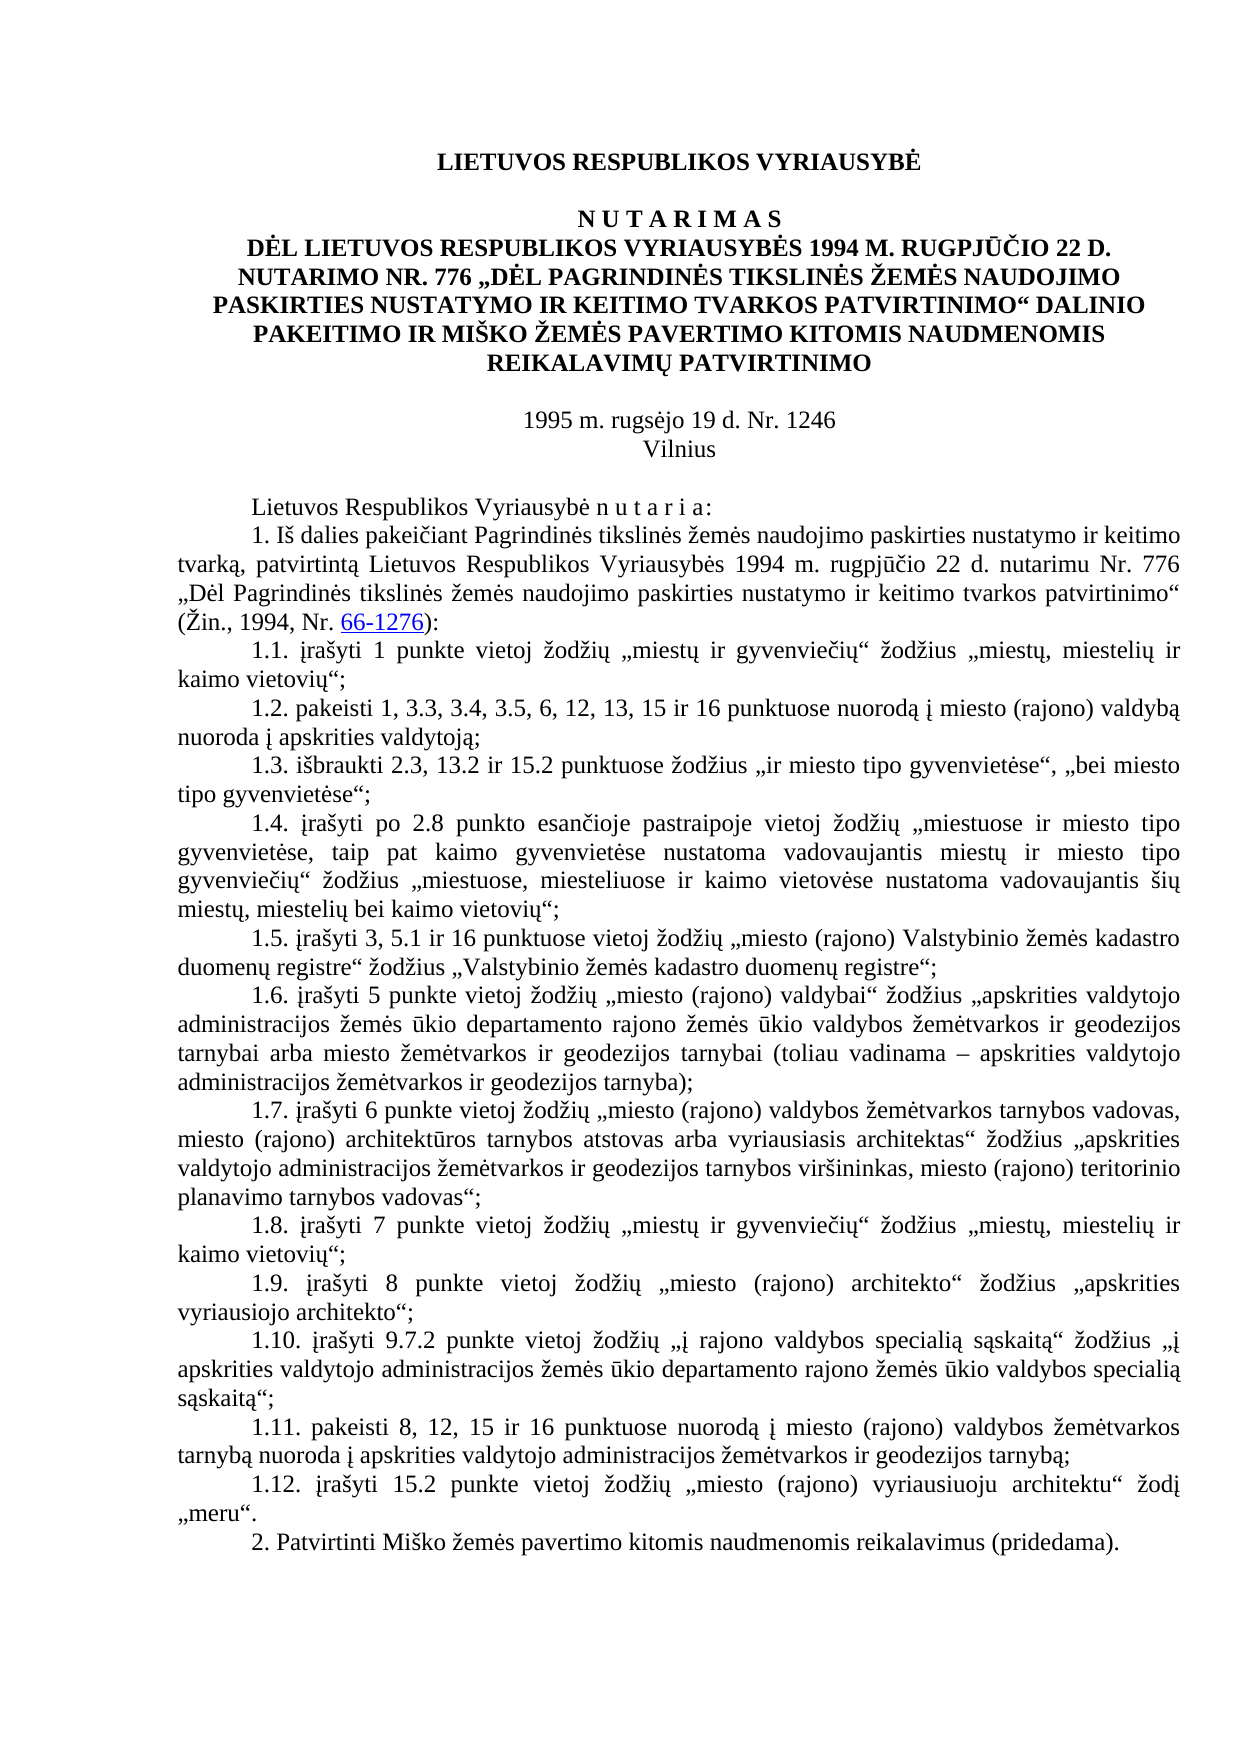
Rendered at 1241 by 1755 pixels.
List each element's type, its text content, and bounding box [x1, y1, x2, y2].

text 1.9. įrašyti 8 punkte vietoj žodžių „miesto (rajono) architekto“ žodžius „apskrities vyriausiojo architekto“; [177, 1268, 1181, 1326]
text 1.5. įrašyti 3, 5.1 ir 16 punktuose vietoj žodžių „miesto (rajono) Valstybinio žemės kadastro duomenų registre“ žodžius „Valstybinio žemės kadastro duomenų registre“; [177, 923, 1181, 981]
text 1.2. pakeisti 1, 3.3, 3.4, 3.5, 6, 12, 13, 15 ir 16 punktuose nuorodą į miesto (rajono) valdybą nuoroda į apskrities valdytoją; [177, 693, 1181, 751]
text 1.11. pakeisti 8, 12, 15 ir 16 punktuose nuorodą į miesto (rajono) valdybos žemėtvarkos tarnybą nuoroda į apskrities valdytojo administracijos žemėtvarkos ir geodezijos tarnybą; [177, 1412, 1181, 1469]
text 1.10. įrašyti 9.7.2 punkte vietoj žodžių „į rajono valdybos specialią sąskaitą“ žodžius „į apskrities valdytojo administracijos žemės ūkio departamento rajono žemės ūkio valdybos specialią sąskaitą“; [177, 1326, 1181, 1412]
text 1.6. įrašyti 5 punkte vietoj žodžių „miesto (rajono) valdybai“ žodžius „apskrities valdytojo administracijos žemės ūkio departamento rajono žemės ūkio valdybos žemėtvarkos ir geodezijos tarnybai arba miesto žemėtvarkos ir geodezijos tarnybai (toliau vadinama – apskrities valdytojo administracijos žemėtvarkos ir geodezijos tarnyba); [177, 981, 1181, 1096]
text 1.12. įrašyti 15.2 punkte vietoj žodžių „miesto (rajono) vyriausiuoju architektu“ žodį „meru“. [177, 1469, 1181, 1527]
text 1995 m. rugsėjo 19 d. Nr. 1246 [177, 406, 1181, 434]
text 1. Iš dalies pakeičiant Pagrindinės tikslinės žemės naudojimo paskirties nustatymo ir keitimo tvarką, patvirtintą Lietuvos Respublikos Vyriausybės 1994 m. rugpjūčio 22 d. nutarimu Nr. 776 „Dėl Pagrindinės tikslinės žemės naudojimo paskirties nustatymo ir keitimo tvarkos patvirtinimo“ (Žin., 1994, Nr. 66-1276): [177, 521, 1181, 636]
text Vilnius [177, 434, 1181, 463]
text 1.8. įrašyti 7 punkte vietoj žodžių „miestų ir gyvenviečių“ žodžius „miestų, miestelių ir kaimo vietovių“; [177, 1211, 1181, 1268]
text 1.4. įrašyti po 2.8 punkto esančioje pastraipoje vietoj žodžių „miestuose ir miesto tipo gyvenvietėse, taip pat kaimo gyvenvietėse nustatoma vadovaujantis miestų ir miesto tipo gyvenviečių“ žodžius „miestuose, miesteliuose ir kaimo vietovėse nustatoma vadovaujantis šių miestų, miestelių bei kaimo vietovių“; [177, 808, 1181, 923]
text 2. Patvirtinti Miško žemės pavertimo kitomis naudmenomis reikalavimus (pridedama). [177, 1527, 1181, 1556]
text DĖL LIETUVOS RESPUBLIKOS VYRIAUSYBĖS 1994 M. RUGPJŪČIO 22 D. NUTARIMO NR. 776 „DĖL PAGRINDINĖS TIKSLINĖS ŽEMĖS NAUDOJIMO PASKIRTIES NUSTATYMO IR KEITIMO TVARKOS PATVIRTINIMO“ DALINIO PAKEITIMO IR MIŠKO ŽEMĖS PAVERTIMO KITOMIS NAUDMENOMIS REIKALAVIMŲ PATVIRTINIMO [177, 233, 1181, 377]
text 1.7. įrašyti 6 punkte vietoj žodžių „miesto (rajono) valdybos žemėtvarkos tarnybos vadovas, miesto (rajono) architektūros tarnybos atstovas arba vyriausiasis architektas“ žodžius „apskrities valdytojo administracijos žemėtvarkos ir geodezijos tarnybos viršininkas, miesto (rajono) teritorinio planavimo tarnybos vadovas“; [177, 1096, 1181, 1211]
text N U T A R I M A S [177, 204, 1181, 233]
text 1.1. įrašyti 1 punkte vietoj žodžių „miestų ir gyvenviečių“ žodžius „miestų, miestelių ir kaimo vietovių“; [177, 636, 1181, 693]
text 1.3. išbraukti 2.3, 13.2 ir 15.2 punktuose žodžius „ir miesto tipo gyvenvietėse“, „bei miesto tipo gyvenvietėse“; [177, 751, 1181, 808]
text LIETUVOS RESPUBLIKOS VYRIAUSYBĖ [177, 147, 1181, 176]
text Lietuvos Respublikos Vyriausybė nutaria: [177, 492, 1181, 521]
